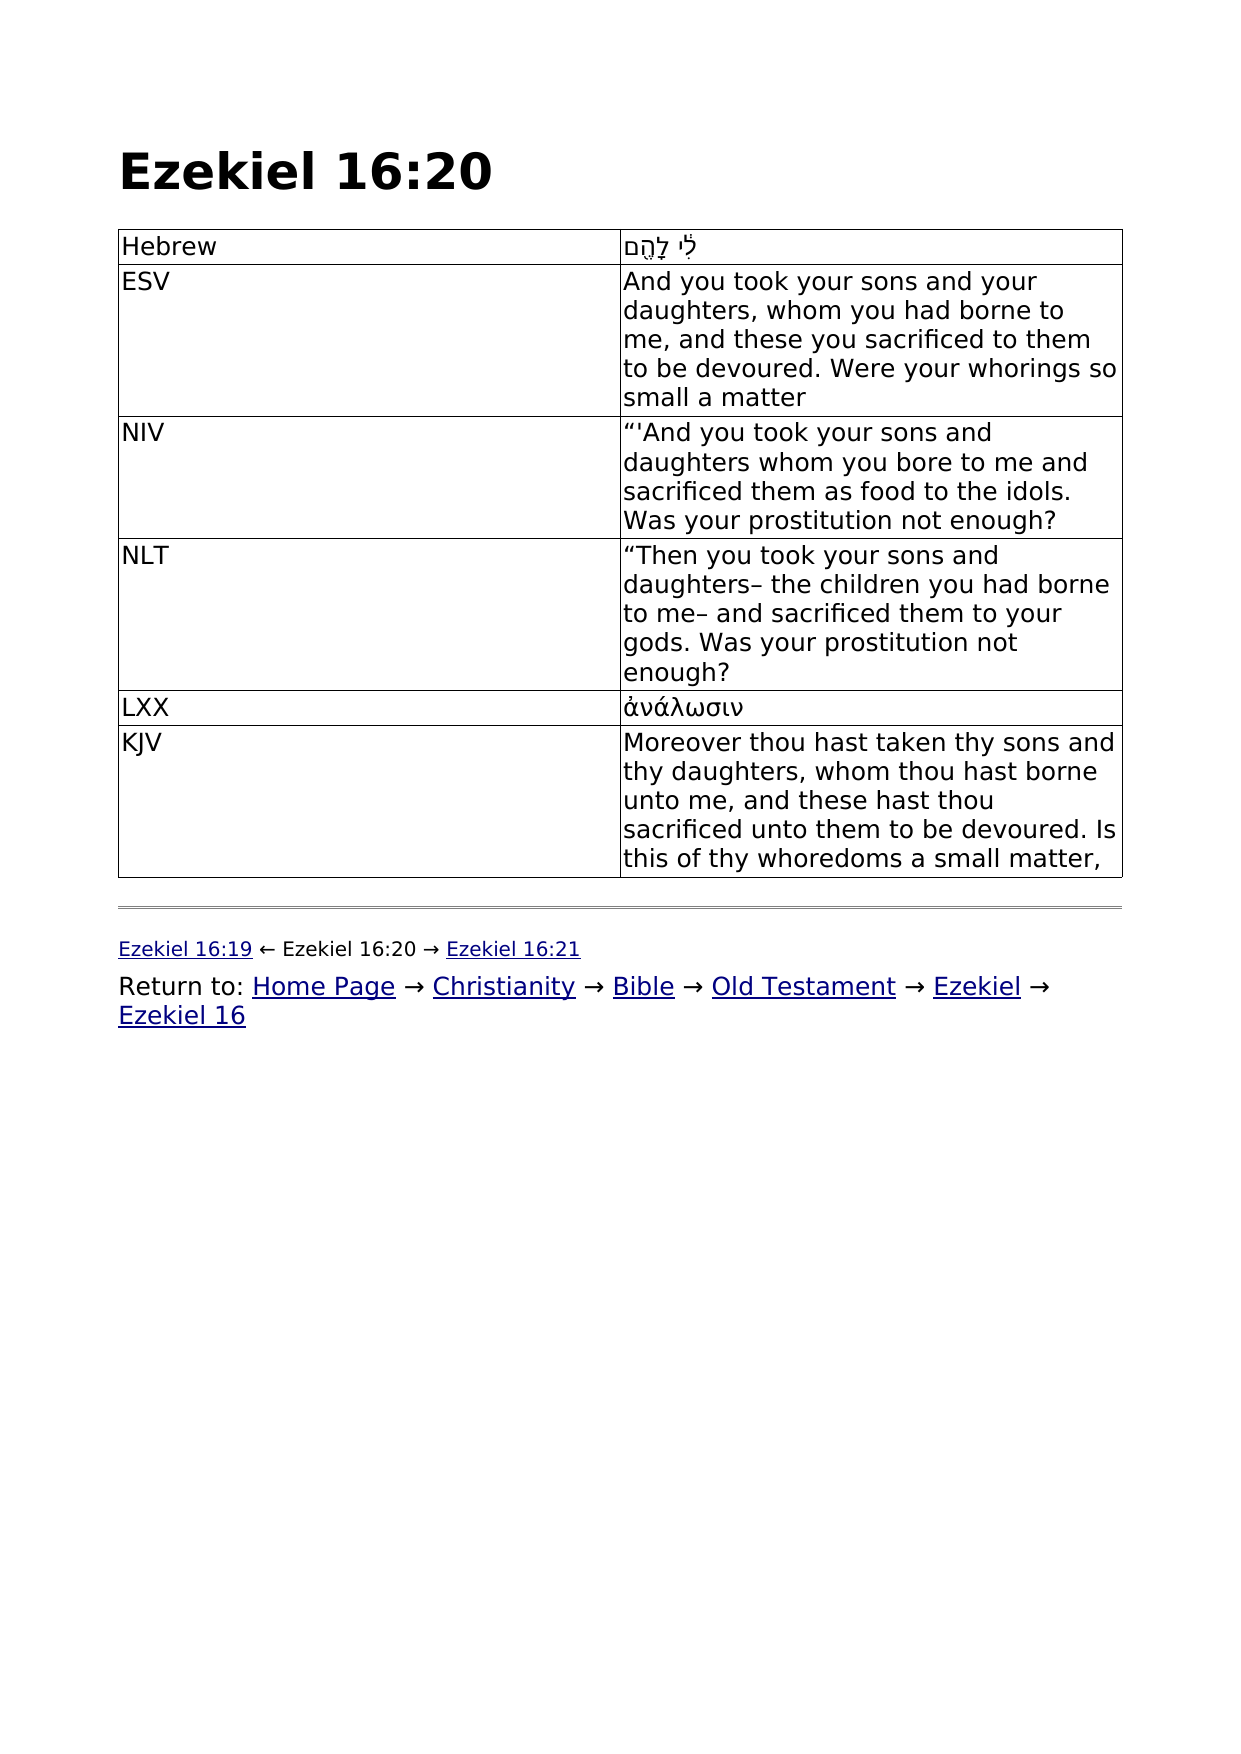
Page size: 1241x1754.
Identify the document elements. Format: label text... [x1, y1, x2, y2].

table_cell KJV [119, 726, 620, 877]
table_cell “'And you took your sons and daughters whom you bore to me and sacrificed them as food to the idols. Was your prostitution not enough? [621, 417, 1122, 538]
text Return to: Home Page → Christianity → Bible → Old Testament → Ezekiel → Ezekiel 16 [118, 972, 1122, 1030]
table_cell LXX [119, 691, 620, 725]
table_cell ESV [119, 265, 620, 416]
table_header לִ֔י לָהֶ֖ם [621, 230, 1122, 264]
table_cell Moreover thou hast taken thy sons and thy daughters, whom thou hast borne unto me, and these hast thou sacrificed unto them to be devoured. Is this of thy whoredoms a small matter, [621, 726, 1122, 877]
table_cell NLT [119, 539, 620, 690]
subtitle Ezekiel 16:20 [118, 143, 1122, 201]
table_cell “Then you took your sons and daughters– the children you had borne to me– and sacrificed them to your gods. Was your prostitution not enough? [621, 539, 1122, 690]
table_cell NIV [119, 417, 620, 538]
table_cell ἀνάλωσιν [621, 691, 1122, 725]
table_header Hebrew [119, 230, 620, 264]
text Ezekiel 16:19 ← Ezekiel 16:20 → Ezekiel 16:21 [118, 938, 1122, 972]
table_cell And you took your sons and your daughters, whom you had borne to me, and these you sacrificed to them to be devoured. Were your whorings so small a matter [621, 265, 1122, 416]
